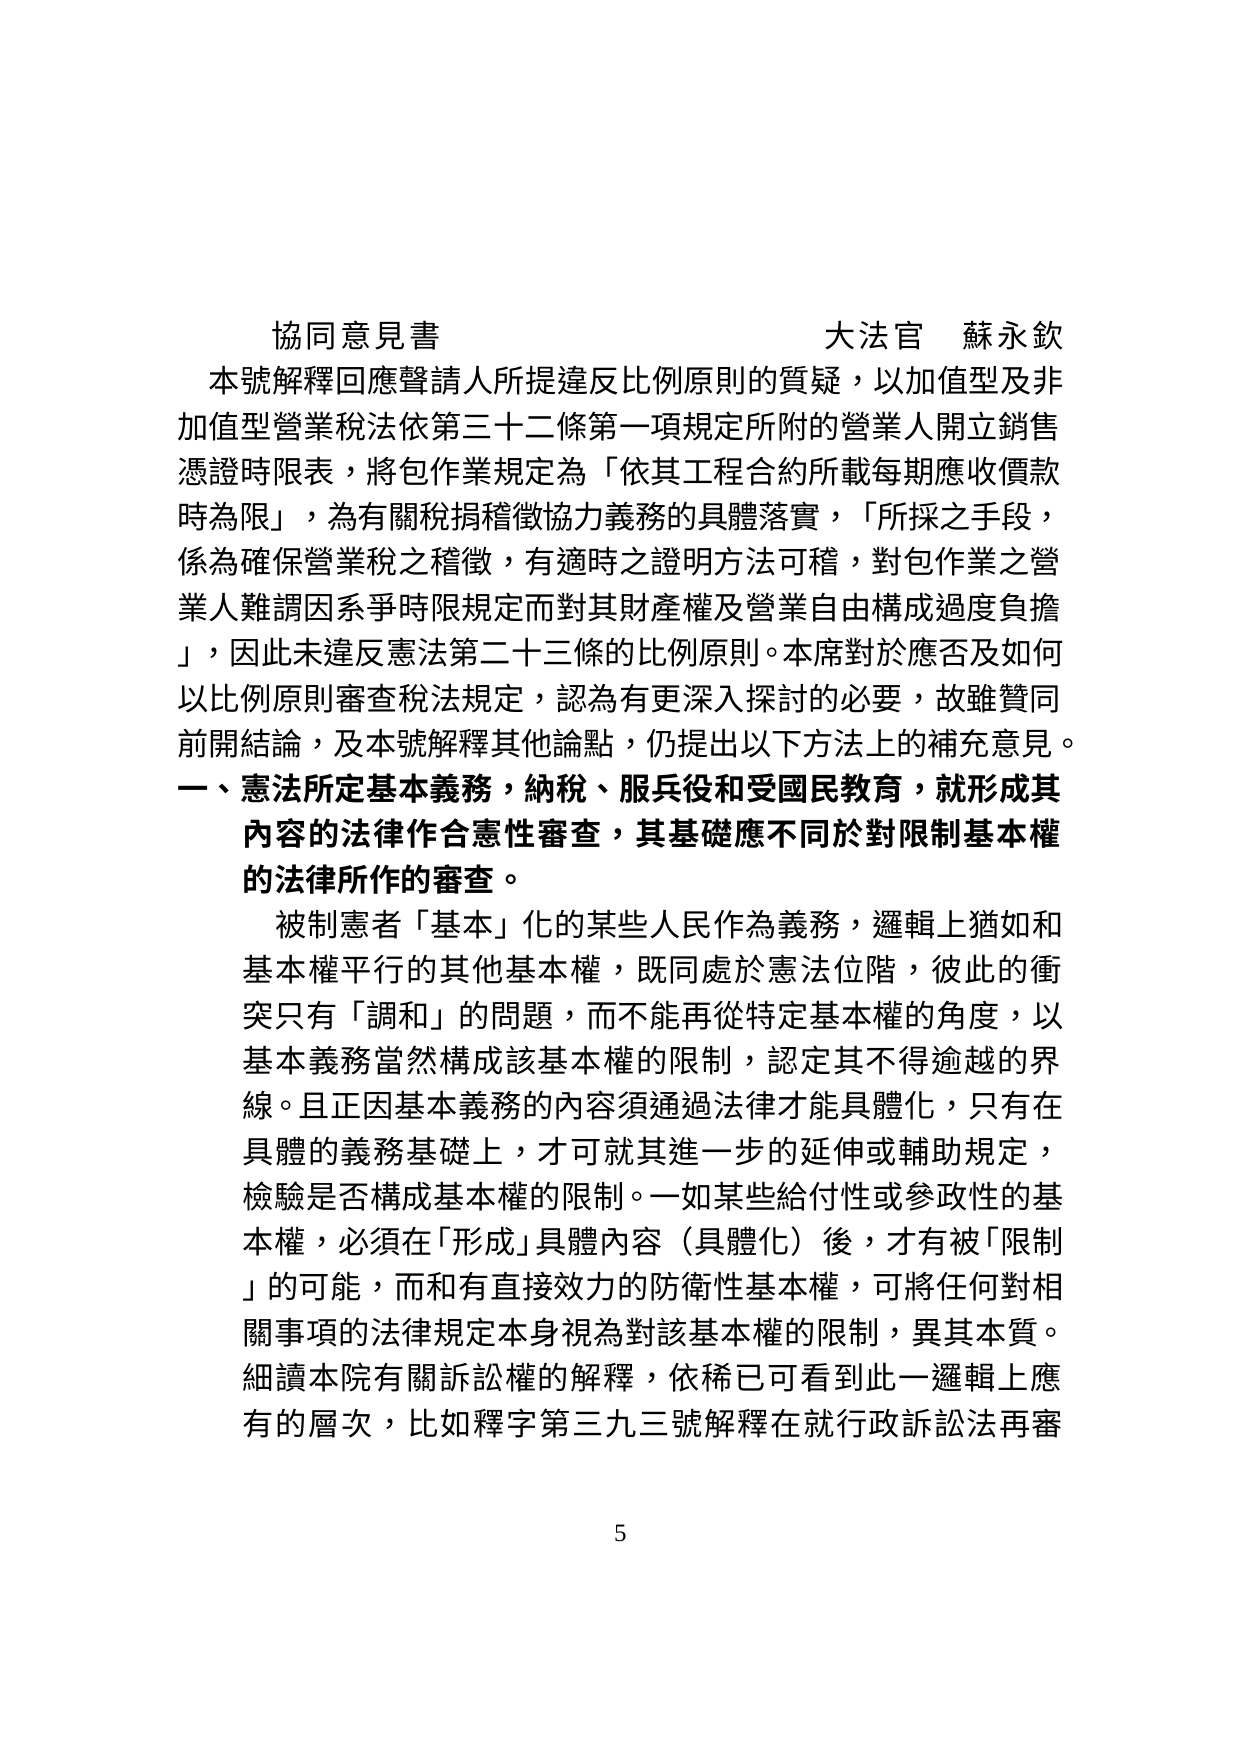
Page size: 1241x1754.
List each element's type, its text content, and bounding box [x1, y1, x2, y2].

text 一、憲法所定基本義務，納稅、服兵役和受國民教育，就形成其內容的法律作合憲性審查，其基礎應不同於對限制基本權的法律所作的審查。 [177, 764, 1063, 900]
text 協同意見書 大法官 蘇永欽 [177, 311, 1063, 356]
text 本號解釋回應聲請人所提違反比例原則的質疑，以加值型及非加值型營業稅法依第三十二條第一項規定所附的營業人開立銷售憑證時限表，將包作業規定為「依其工程合約所載每期應收價款時為限」，為有關稅捐稽徵協力義務的具體落實，「所採之手段，係為確保營業稅之稽徵，有適時之證明方法可稽，對包作業之營業人難謂因系爭時限規定而對其財產權及營業自由構成過度負擔」，因此未違反憲法第二十三條的比例原則。本席對於應否及如何以比例原則審查稅法規定，認為有更深入探討的必要，故雖贊同前開結論，及本號解釋其他論點，仍提出以下方法上的補充意見。 [177, 356, 1063, 764]
text 被制憲者「基本」化的某些人民作為義務，邏輯上猶如和基本權平行的其他基本權，既同處於憲法位階，彼此的衝突只有「調和」的問題，而不能再從特定基本權的角度，以基本義務當然構成該基本權的限制，認定其不得逾越的界線。且正因基本義務的內容須通過法律才能具體化，只有在具體的義務基礎上，才可就其進一步的延伸或輔助規定，檢驗是否構成基本權的限制。一如某些給付性或參政性的基本權，必須在「形成」具體內容（具體化）後，才有被「限制」的可能，而和有直接效力的防衛性基本權，可將任何對相關事項的法律規定本身視為對該基本權的限制，異其本質。細讀本院有關訴訟權的解釋，依稀已可看到此一邏輯上應有的層次，比如釋字第三九三號解釋在就行政訴訟法再審規定作審查時所說：「憲法第十六條所保障人民之訴訟權，其實現所應遵循之程序及所應具備之要件，應由立法機關衡量訴訟之性質，以法律為正當合理之規定。」「上開再審之要件係立法機關為平衡法律之安定性與裁判之正確性所作之決定，應無違憲可言。」即以訴訟權的具體化本身並無不合理，而非訴訟權受到的限制逾越界線，其論述雖不能說已臻層次分明的境界，但至少沒有從訴訟權具體化的審查一躍而至訴訟權限制的審查。 [242, 900, 1063, 1444]
